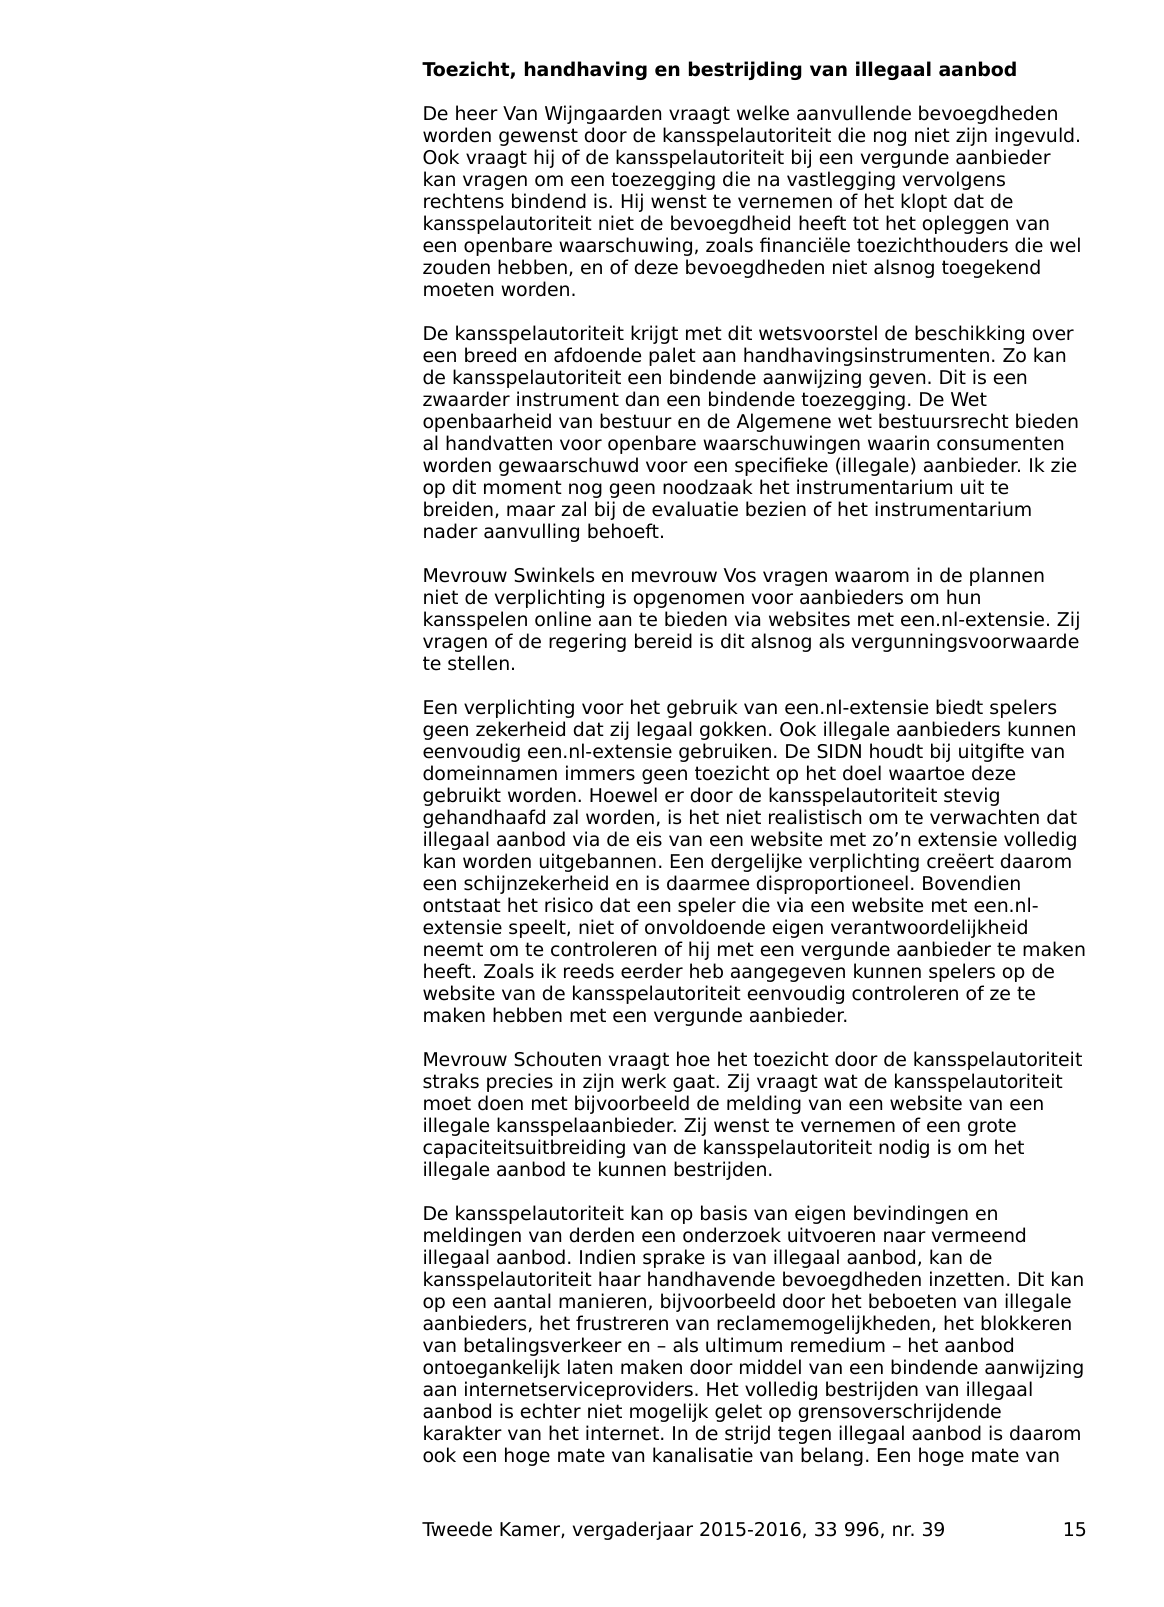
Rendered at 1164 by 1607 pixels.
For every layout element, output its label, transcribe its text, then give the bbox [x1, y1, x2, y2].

text Mevrouw Swinkels en mevrouw Vos vragen waarom in de plannen niet de verplichting is opgenomen voor aanbieders om hun kansspelen online aan te bieden via websites met een.nl-extensie. Zij vragen of de regering bereid is dit alsnog als vergunningsvoorwaarde te stellen. [422, 565, 1087, 675]
text De kansspelautoriteit krijgt met dit wetsvoorstel de beschikking over een breed en afdoende palet aan handhavingsinstrumenten. Zo kan de kansspelautoriteit een bindende aanwijzing geven. Dit is een zwaarder instrument dan een bindende toezegging. De Wet openbaarheid van bestuur en de Algemene wet bestuursrecht bieden al handvatten voor openbare waarschuwingen waarin consumenten worden gewaarschuwd voor een specifieke (illegale) aanbieder. Ik zie op dit moment nog geen noodzaak het instrumentarium uit te breiden, maar zal bij de evaluatie bezien of het instrumentarium nader aanvulling behoeft. [422, 323, 1087, 543]
text De heer Van Wijngaarden vraagt welke aanvullende bevoegdheden worden gewenst door de kansspelautoriteit die nog niet zijn ingevuld. Ook vraagt hij of de kansspelautoriteit bij een vergunde aanbieder kan vragen om een toezegging die na vastlegging vervolgens rechtens bindend is. Hij wenst te vernemen of het klopt dat de kansspelautoriteit niet de bevoegdheid heeft tot het opleggen van een openbare waarschuwing, zoals financiële toezichthouders die wel zouden hebben, en of deze bevoegdheden niet alsnog toegekend moeten worden. [422, 103, 1087, 301]
subtitle Toezicht, handhaving en bestrijding van illegaal aanbod [422, 59, 1087, 81]
text De kansspelautoriteit kan op basis van eigen bevindingen en meldingen van derden een onderzoek uitvoeren naar vermeend illegaal aanbod. Indien sprake is van illegaal aanbod, kan de kansspelautoriteit haar handhavende bevoegdheden inzetten. Dit kan op een aantal manieren, bijvoorbeeld door het beboeten van illegale aanbieders, het frustreren van reclamemogelijkheden, het blokkeren van betalingsverkeer en – als ultimum remedium – het aanbod ontoegankelijk laten maken door middel van een bindende aanwijzing aan internetserviceproviders. Het volledig bestrijden van illegaal aanbod is echter niet mogelijk gelet op grensoverschrijdende karakter van het internet. In de strijd tegen illegaal aanbod is daarom ook een hoge mate van kanalisatie van belang. Een hoge mate van [422, 1203, 1087, 1467]
text Mevrouw Schouten vraagt hoe het toezicht door de kansspelautoriteit straks precies in zijn werk gaat. Zij vraagt wat de kansspelautoriteit moet doen met bijvoorbeeld de melding van een website van een illegale kansspelaanbieder. Zij wenst te vernemen of een grote capaciteitsuitbreiding van de kansspelautoriteit nodig is om het illegale aanbod te kunnen bestrijden. [422, 1049, 1087, 1181]
text Een verplichting voor het gebruik van een.nl-extensie biedt spelers geen zekerheid dat zij legaal gokken. Ook illegale aanbieders kunnen eenvoudig een.nl-extensie gebruiken. De SIDN houdt bij uitgifte van domeinnamen immers geen toezicht op het doel waartoe deze gebruikt worden. Hoewel er door de kansspelautoriteit stevig gehandhaafd zal worden, is het niet realistisch om te verwachten dat illegaal aanbod via de eis van een website met zo’n extensie volledig kan worden uitgebannen. Een dergelijke verplichting creëert daarom een schijnzekerheid en is daarmee disproportioneel. Bovendien ontstaat het risico dat een speler die via een website met een.nl-extensie speelt, niet of onvoldoende eigen verantwoordelijkheid neemt om te controleren of hij met een vergunde aanbieder te maken heeft. Zoals ik reeds eerder heb aangegeven kunnen spelers op de website van de kansspelautoriteit eenvoudig controleren of ze te maken hebben met een vergunde aanbieder. [422, 697, 1087, 1027]
